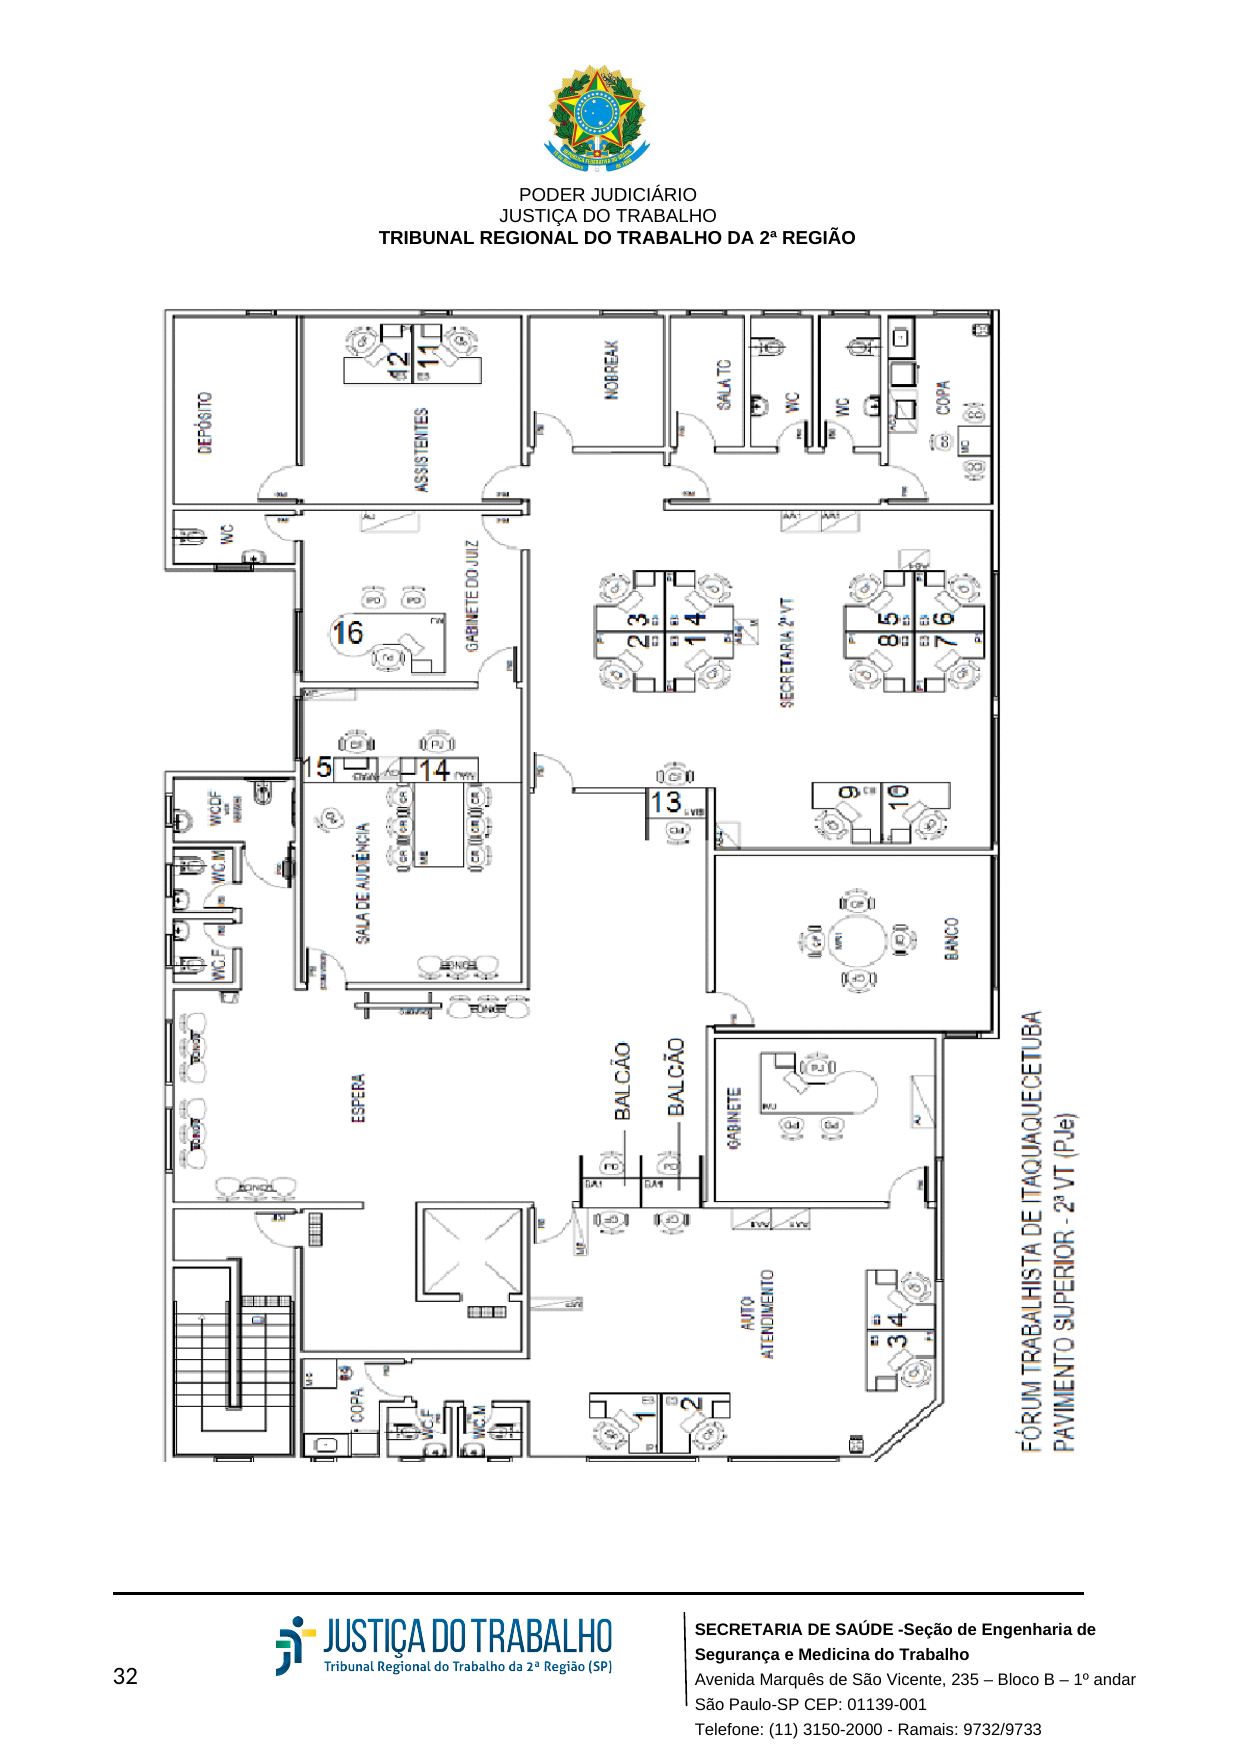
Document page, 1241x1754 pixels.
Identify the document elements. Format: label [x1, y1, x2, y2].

picture [148, 304, 1081, 1462]
picture [543, 65, 650, 172]
picture [276, 1616, 612, 1676]
